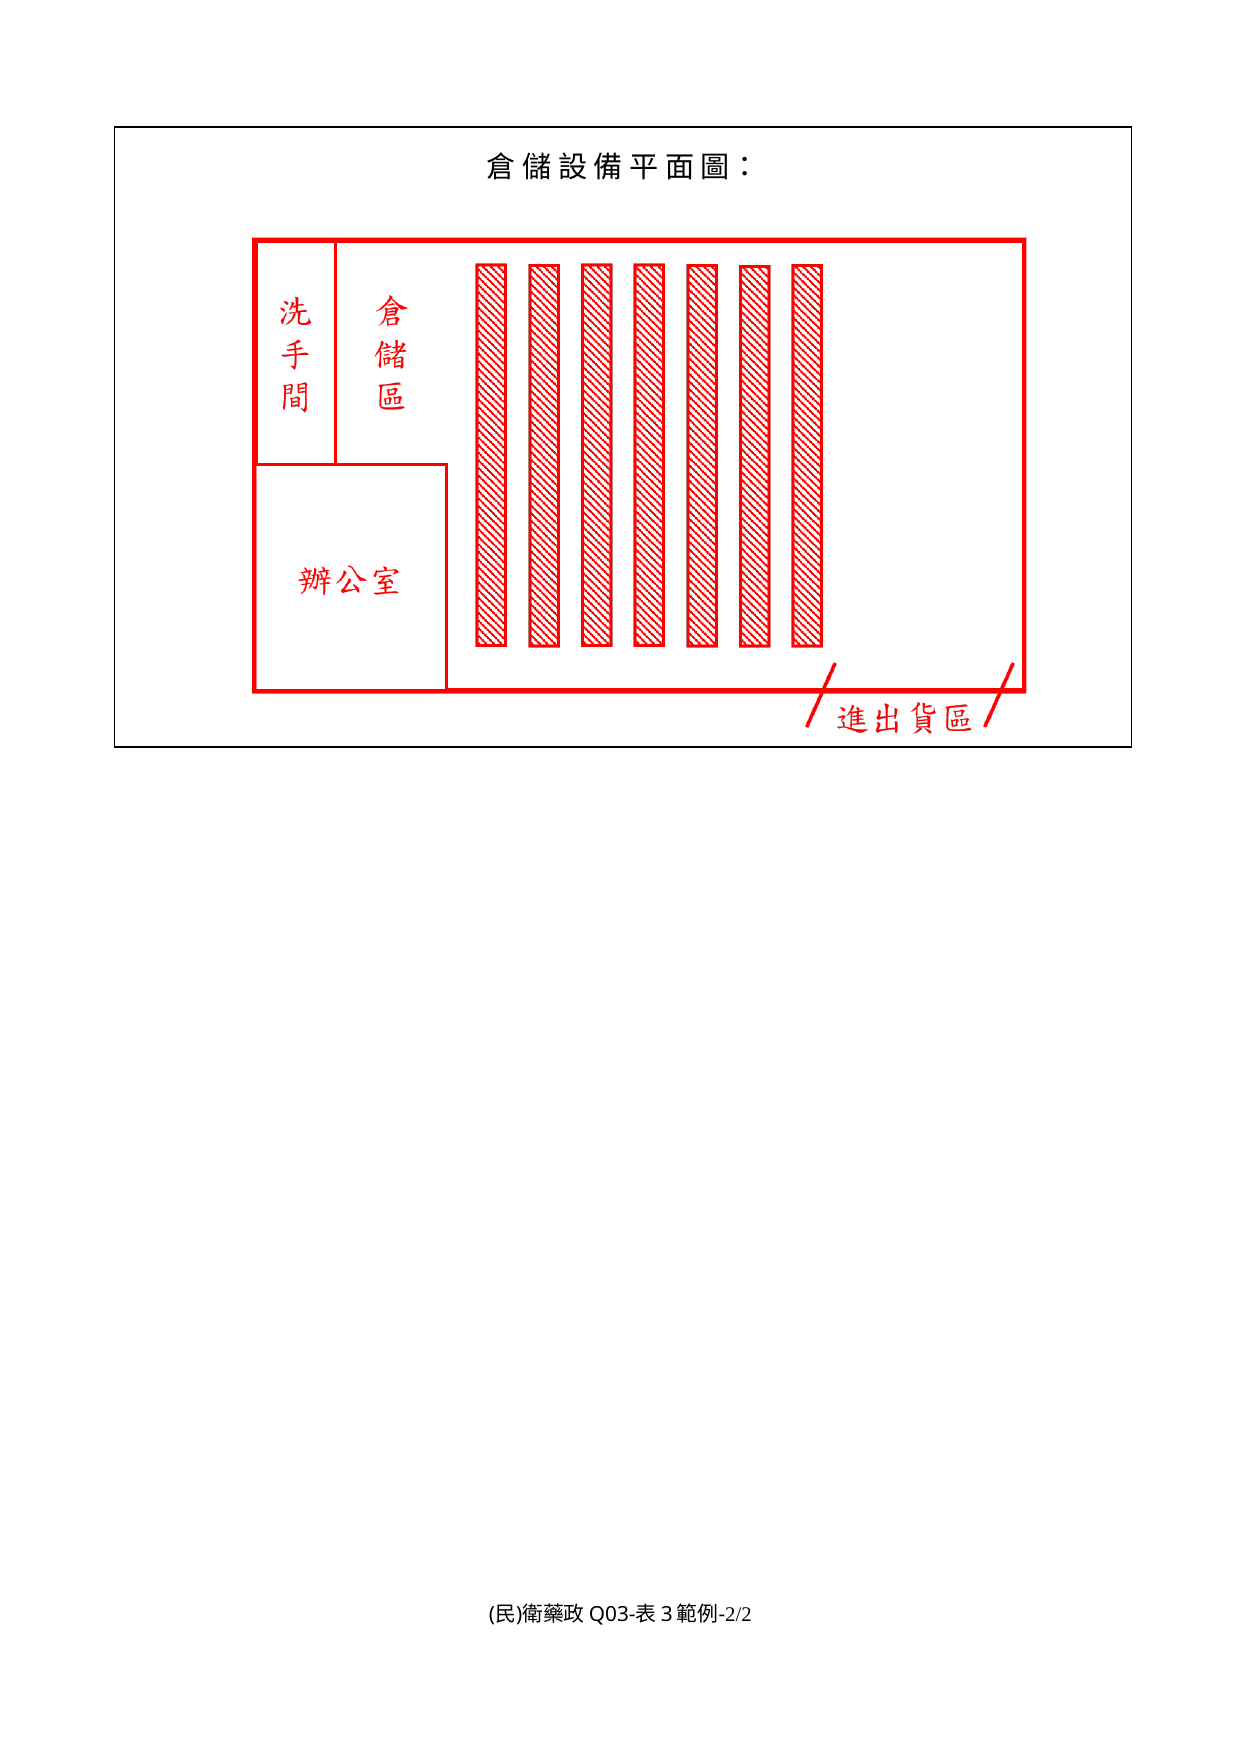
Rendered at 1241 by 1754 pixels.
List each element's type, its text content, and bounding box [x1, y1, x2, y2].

table_cell 倉 儲 設 備 平 面 圖： [115, 128, 1131, 746]
picture [252, 237, 1027, 746]
picture [252, 748, 1027, 759]
